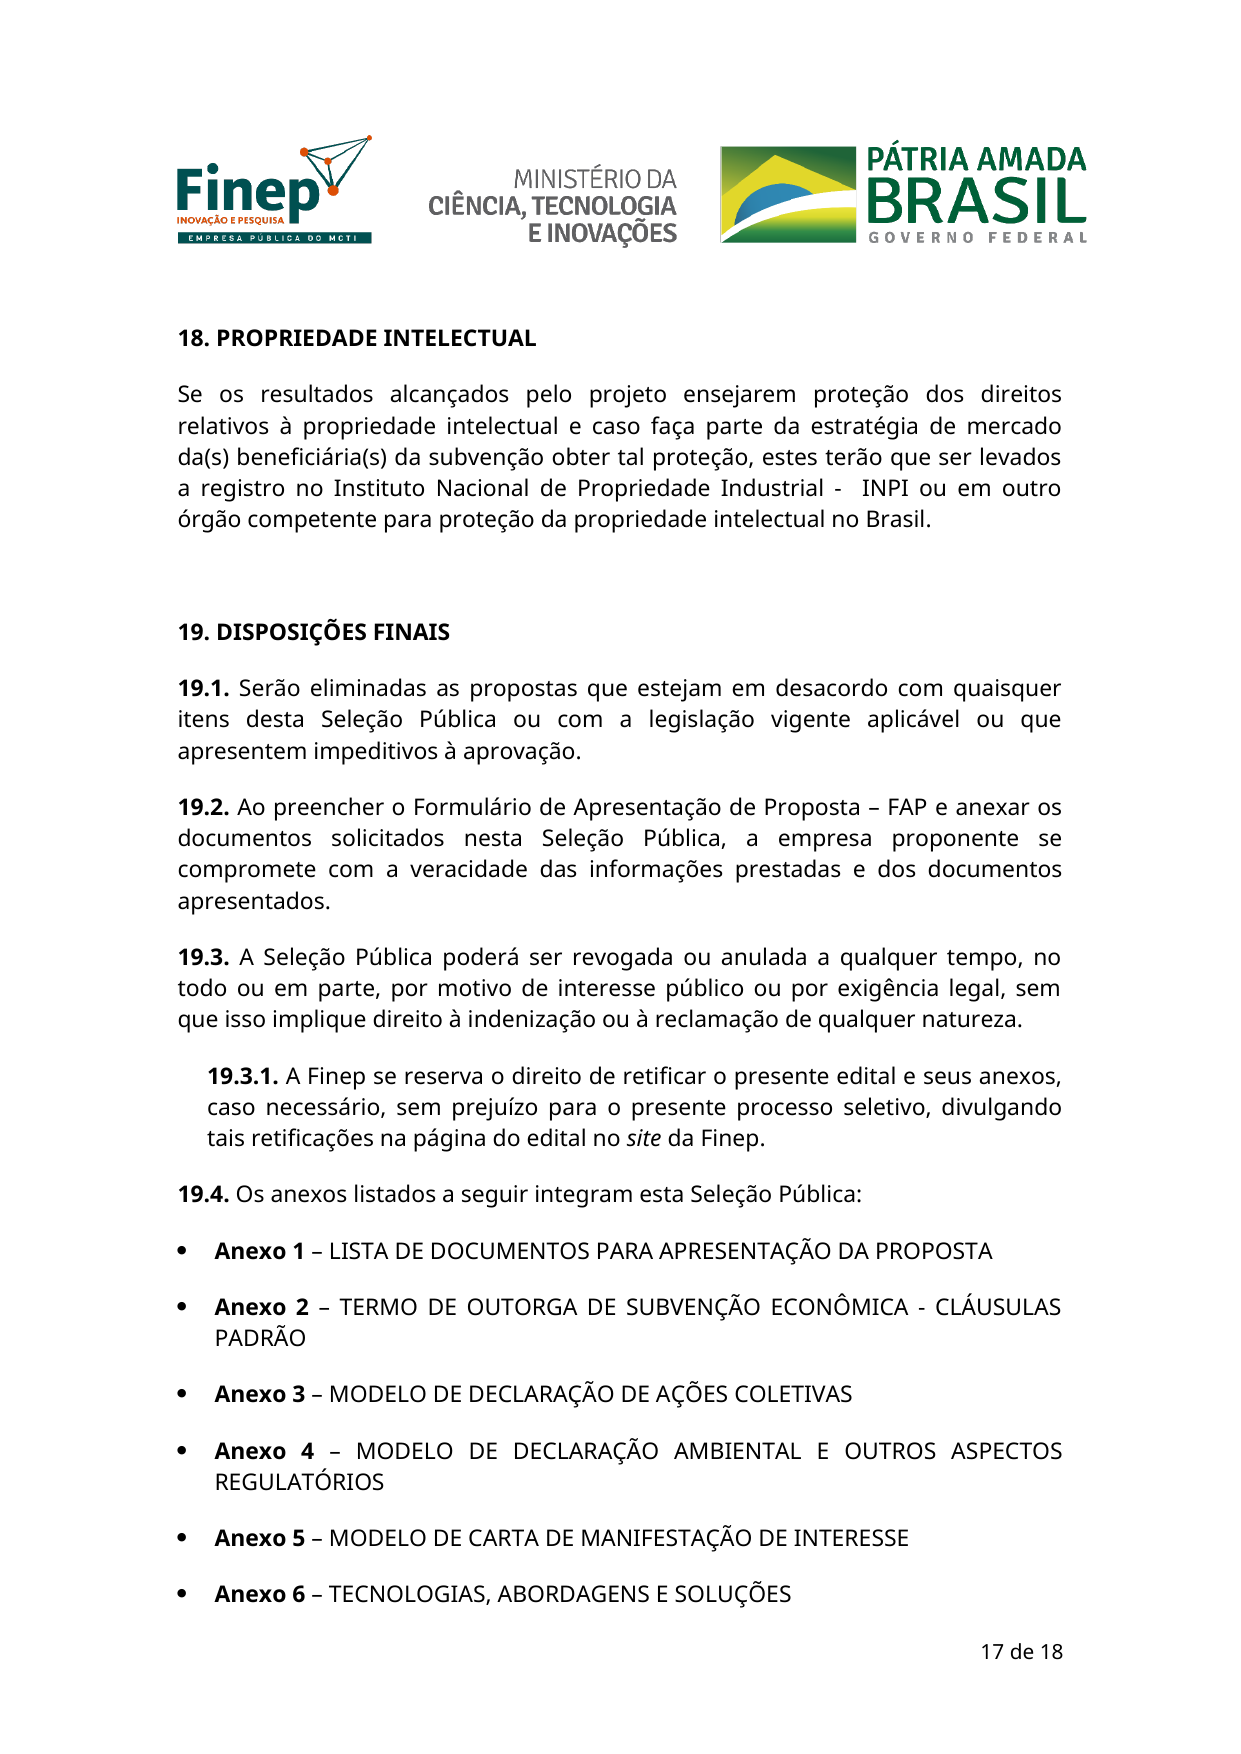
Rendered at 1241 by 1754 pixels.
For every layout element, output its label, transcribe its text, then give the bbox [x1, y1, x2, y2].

list Anexo 6 – TECNOLOGIAS, ABORDAGENS E SOLUÇÕES [177, 1578, 1063, 1609]
text 18. PROPRIEDADE INTELECTUAL [177, 322, 1063, 353]
text Se os resultados alcançados pelo projeto ensejarem proteção dos direitos relativos à propriedade intelectual e caso faça parte da estratégia de mercado da(s) beneficiária(s) da subvenção obter tal proteção, estes terão que ser levados a registro no Instituto Nacional de Propriedade Industrial - INPI ou em outro órgão competente para proteção da propriedade intelectual no Brasil. [177, 378, 1063, 534]
text 19. DISPOSIÇÕES FINAIS [177, 616, 1063, 647]
text 19.3.1. A Finep se reserva o direito de retificar o presente edital e seus anexos, caso necessário, sem prejuízo para o presente processo seletivo, divulgando tais retificações na página do edital no site da Finep. [207, 1059, 1063, 1153]
list Anexo 1 – LISTA DE DOCUMENTOS PARA APRESENTAÇÃO DA PROPOSTA [177, 1234, 1063, 1266]
list Anexo 4 – MODELO DE DECLARAÇÃO AMBIENTAL E OUTROS ASPECTOS REGULATÓRIOS [177, 1434, 1063, 1497]
list Anexo 2 – TERMO DE OUTORGA DE SUBVENÇÃO ECONÔMICA - CLÁUSULAS PADRÃO [177, 1291, 1063, 1353]
text 19.1. Serão eliminadas as propostas que estejam em desacordo com quaisquer itens desta Seleção Pública ou com a legislação vigente aplicável ou que apresentem impeditivos à aprovação. [177, 672, 1063, 766]
list Anexo 5 – MODELO DE CARTA DE MANIFESTAÇÃO DE INTERESSE [177, 1522, 1063, 1553]
text 19.2. Ao preencher o Formulário de Apresentação de Proposta – FAP e anexar os documentos solicitados nesta Seleção Pública, a empresa proponente se compromete com a veracidade das informações prestadas e dos documentos apresentados. [177, 791, 1063, 916]
list Anexo 3 – MODELO DE DECLARAÇÃO DE AÇÕES COLETIVAS [177, 1378, 1063, 1409]
text 19.3. A Seleção Pública poderá ser revogada ou anulada a qualquer tempo, no todo ou em parte, por motivo de interesse público ou por exigência legal, sem que isso implique direito à indenização ou à reclamação de qualquer natureza. [177, 941, 1063, 1034]
text 19.4. Os anexos listados a seguir integram esta Seleção Pública: [177, 1178, 1063, 1209]
